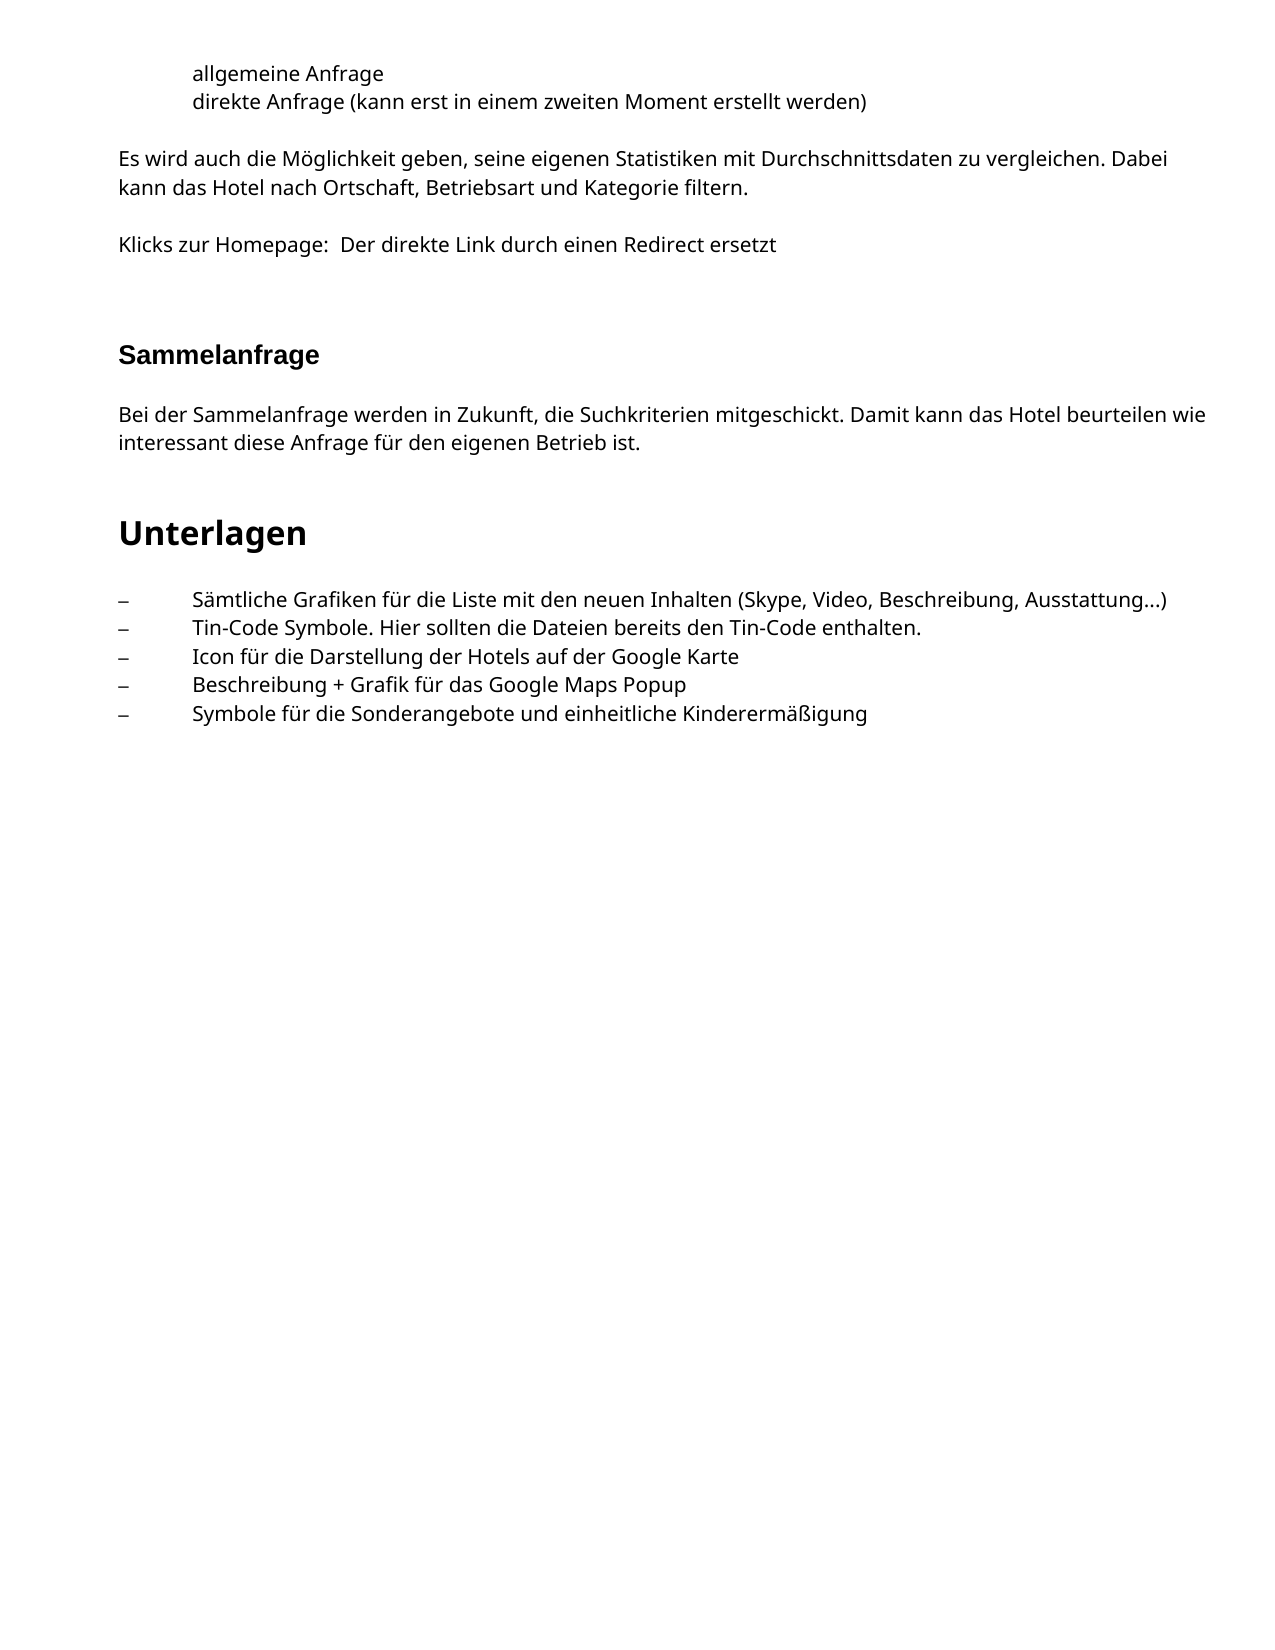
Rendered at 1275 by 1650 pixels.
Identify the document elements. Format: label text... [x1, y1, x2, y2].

subtitle Unterlagen [118, 510, 1216, 556]
list Icon für die Darstellung der Hotels auf der Google Karte [118, 642, 1216, 670]
text Es wird auch die Möglichkeit geben, seine eigenen Statistiken mit Durchschnittsdaten zu vergleichen. Dabei kann das Hotel nach Ortschaft, Betriebsart und Kategorie filtern. [118, 144, 1216, 201]
text allgemeine Anfrage [118, 59, 1216, 87]
subtitle Sammelanfrage [118, 340, 1216, 370]
text direkte Anfrage (kann erst in einem zweiten Moment erstellt werden) [118, 87, 1216, 116]
list Beschreibung + Grafik für das Google Maps Popup [118, 670, 1216, 699]
list Symbole für die Sonderangebote und einheitliche Kinderermäßigung [118, 699, 1216, 727]
list Tin-Code Symbole. Hier sollten die Dateien bereits den Tin-Code enthalten. [118, 613, 1216, 642]
list Sämtliche Grafiken für die Liste mit den neuen Inhalten (Skype, Video, Beschreibung, Ausstattung...) [118, 585, 1216, 613]
text Klicks zur Homepage: Der direkte Link durch einen Redirect ersetzt [118, 230, 1216, 258]
text Bei der Sammelanfrage werden in Zukunft, die Suchkriterien mitgeschickt. Damit kann das Hotel beurteilen wie interessant diese Anfrage für den eigenen Betrieb ist. [118, 400, 1216, 457]
